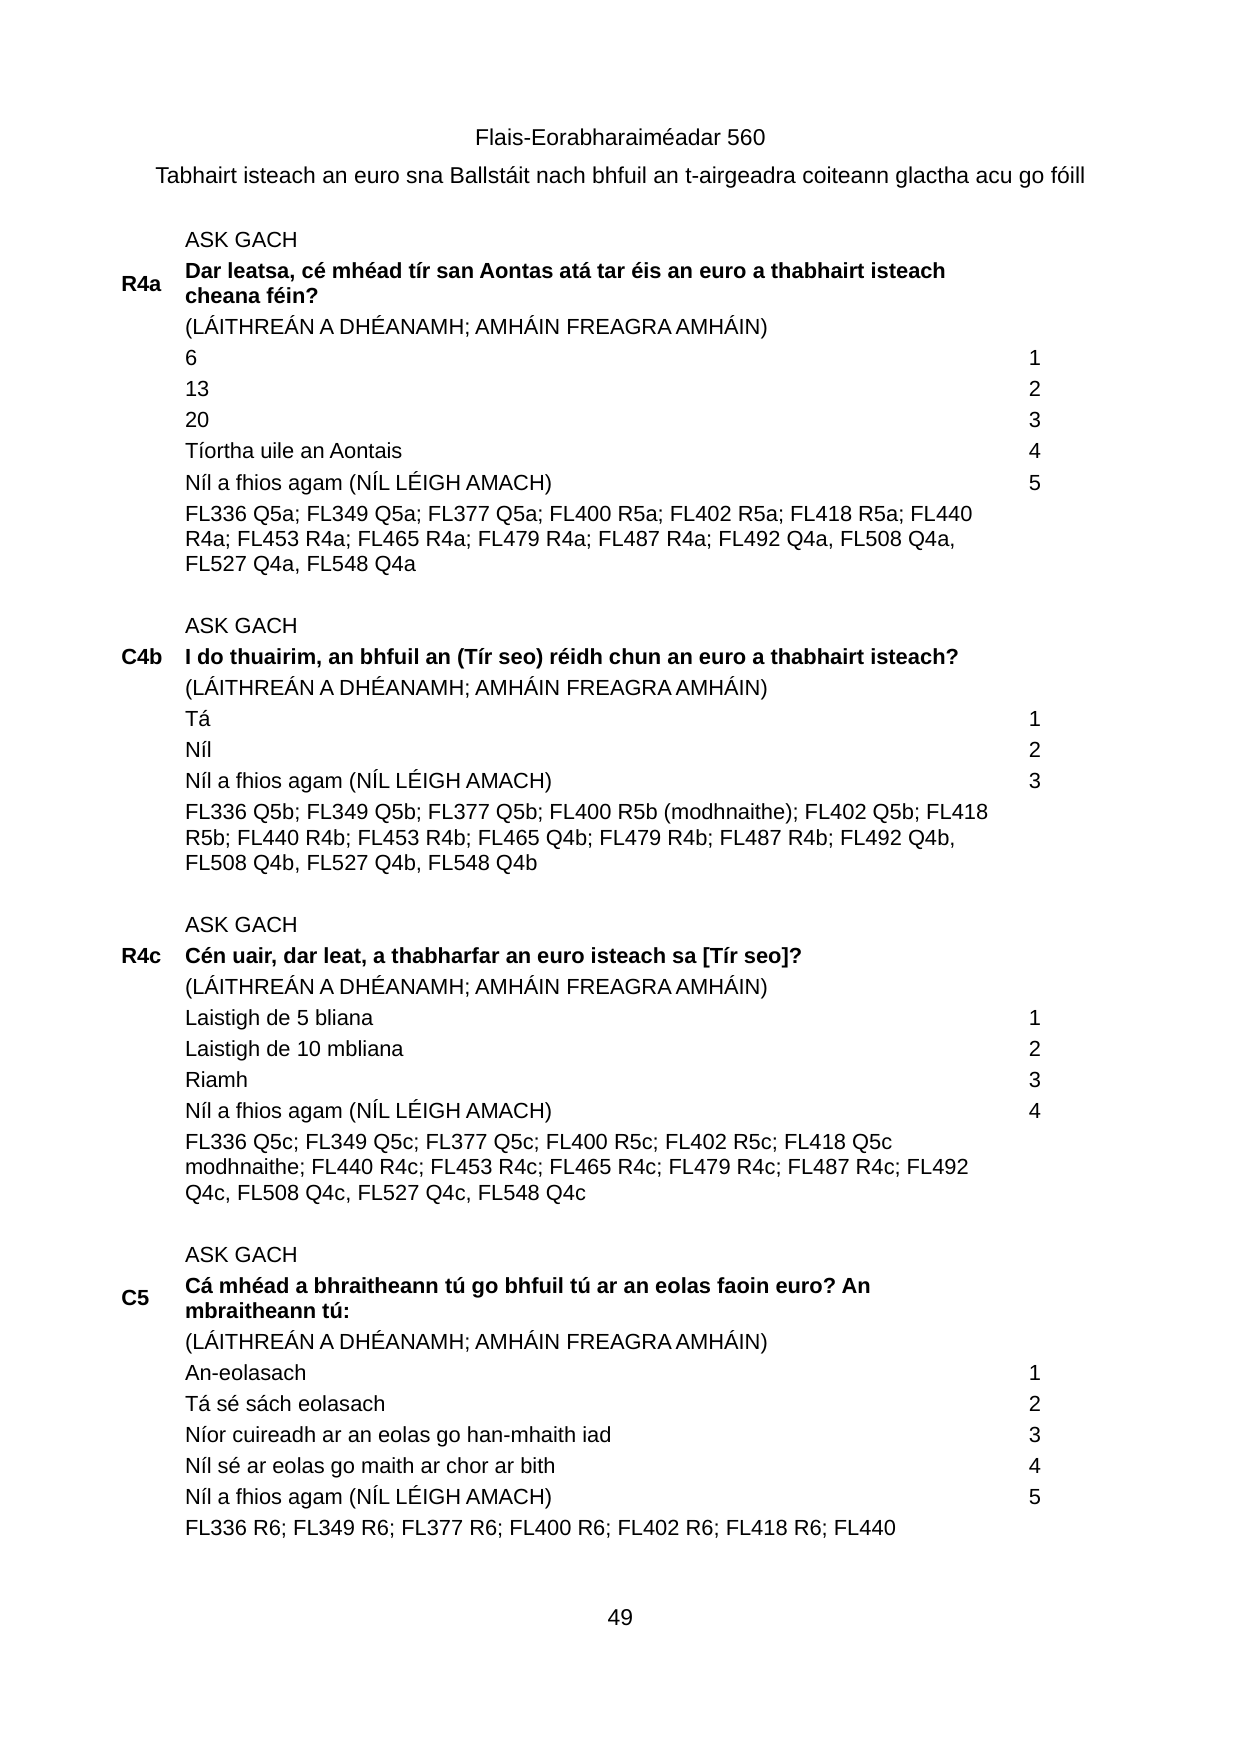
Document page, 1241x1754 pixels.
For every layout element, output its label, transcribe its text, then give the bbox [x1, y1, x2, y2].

table_cell FL336 Q5c; FL349 Q5c; FL377 Q5c; FL400 R5c; FL402 R5c; FL418 Q5c modhnaithe; FL440 R4c; FL453 R4c; FL465 R4c; FL479 R4c; FL487 R4c; FL492 Q4c, FL508 Q4c, FL527 Q4c, FL548 Q4c [182, 1126, 995, 1208]
table_cell Tá sé sách eolasach [182, 1388, 995, 1419]
table_cell [118, 1208, 182, 1239]
table_cell [118, 436, 182, 467]
table_cell [118, 1095, 182, 1126]
table_cell [118, 878, 182, 909]
table_cell [118, 374, 182, 404]
table_cell Níl a fhios agam (NÍL LÉIGH AMACH) [182, 1481, 995, 1512]
table_cell [995, 311, 1043, 342]
table_cell [118, 343, 182, 373]
table_cell [118, 1002, 182, 1033]
table_cell 4 [995, 1450, 1043, 1481]
table_cell 2 [995, 1388, 1043, 1419]
table_cell [995, 909, 1043, 940]
table_cell [118, 1033, 182, 1064]
table_cell Riamh [182, 1064, 995, 1095]
table_cell [995, 255, 1043, 311]
table_cell 5 [995, 1481, 1043, 1512]
table_cell [995, 641, 1043, 672]
table_cell 13 [182, 374, 995, 404]
table_cell Níl a fhios agam (NÍL LÉIGH AMACH) [182, 765, 995, 796]
table_cell [995, 610, 1043, 641]
table_cell 4 [995, 436, 1043, 467]
table_cell [118, 1419, 182, 1450]
table_cell An-eolasach [182, 1357, 995, 1388]
table_cell 3 [995, 405, 1043, 436]
table_cell [995, 1326, 1043, 1357]
table_cell Níl sé ar eolas go maith ar chor ar bith [182, 1450, 995, 1481]
table_cell 3 [995, 1064, 1043, 1095]
table_cell [118, 1064, 182, 1095]
table_cell [995, 971, 1043, 1002]
table_cell [118, 971, 182, 1002]
table_cell Níl [182, 734, 995, 765]
table_cell Laistigh de 10 mbliana [182, 1033, 995, 1064]
table_cell (LÁITHREÁN A DHÉANAMH; AMHÁIN FREAGRA AMHÁIN) [182, 1326, 995, 1357]
table_cell FL336 R6; FL349 R6; FL377 R6; FL400 R6; FL402 R6; FL418 R6; FL440 [182, 1512, 995, 1543]
table_cell [118, 610, 182, 641]
table_cell 1 [995, 343, 1043, 373]
table_cell 1 [995, 1002, 1043, 1033]
table_cell [995, 672, 1043, 703]
table_cell (LÁITHREÁN A DHÉANAMH; AMHÁIN FREAGRA AMHÁIN) [182, 971, 995, 1002]
table_cell ASK GACH [182, 610, 995, 641]
table_cell 4 [995, 1095, 1043, 1126]
table_cell [118, 1357, 182, 1388]
table_cell [995, 1512, 1043, 1543]
table_cell [118, 467, 182, 498]
table_cell 2 [995, 1033, 1043, 1064]
table_cell 3 [995, 765, 1043, 796]
table_cell [118, 1239, 182, 1270]
table_cell [118, 405, 182, 436]
table_cell R4c [118, 940, 182, 971]
table_cell Cá mhéad a bhraitheann tú go bhfuil tú ar an eolas faoin euro? An mbraitheann tú: [182, 1270, 995, 1326]
table_cell [118, 498, 182, 579]
table_cell [118, 672, 182, 703]
table_cell [118, 1481, 182, 1512]
table_cell Cén uair, dar leat, a thabharfar an euro isteach sa [Tír seo]? [182, 940, 995, 971]
table_cell ASK GACH [182, 1239, 995, 1270]
table_cell [118, 579, 182, 610]
table_cell [118, 796, 182, 878]
table_cell [995, 1126, 1043, 1208]
table_cell C4b [118, 641, 182, 672]
table_cell [995, 1239, 1043, 1270]
table_cell I do thuairim, an bhfuil an (Tír seo) réidh chun an euro a thabhairt isteach? [182, 641, 995, 672]
table_cell [118, 909, 182, 940]
table_cell (LÁITHREÁN A DHÉANAMH; AMHÁIN FREAGRA AMHÁIN) [182, 311, 995, 342]
table_cell ASK GACH [182, 909, 995, 940]
table_cell 1 [995, 703, 1043, 734]
table_cell C5 [118, 1270, 182, 1326]
table_cell 1 [995, 1357, 1043, 1388]
table_header [995, 224, 1043, 255]
table_cell [995, 878, 1043, 909]
table_cell 2 [995, 734, 1043, 765]
table_cell R4a [118, 255, 182, 311]
table_cell [118, 1512, 182, 1543]
table_cell [995, 796, 1043, 878]
table_cell [118, 1450, 182, 1481]
table_cell [995, 579, 1043, 610]
table_cell [118, 1326, 182, 1357]
table_cell Níor cuireadh ar an eolas go han-mhaith iad [182, 1419, 995, 1450]
table_cell Tá [182, 703, 995, 734]
table_cell Níl a fhios agam (NÍL LÉIGH AMACH) [182, 1095, 995, 1126]
table_cell Níl a fhios agam (NÍL LÉIGH AMACH) [182, 467, 995, 498]
table_cell 5 [995, 467, 1043, 498]
table_cell [182, 1208, 995, 1239]
table_cell [995, 498, 1043, 579]
table_cell [118, 1388, 182, 1419]
table_cell Dar leatsa, cé mhéad tír san Aontas atá tar éis an euro a thabhairt isteach cheana féin? [182, 255, 995, 311]
table_cell [118, 1126, 182, 1208]
table_cell [182, 878, 995, 909]
table_cell [118, 311, 182, 342]
table_cell 6 [182, 343, 995, 373]
table_cell 2 [995, 374, 1043, 404]
table_cell 3 [995, 1419, 1043, 1450]
table_cell 20 [182, 405, 995, 436]
table_header [118, 224, 182, 255]
table_cell [995, 1208, 1043, 1239]
table_cell FL336 Q5a; FL349 Q5a; FL377 Q5a; FL400 R5a; FL402 R5a; FL418 R5a; FL440 R4a; FL453 R4a; FL465 R4a; FL479 R4a; FL487 R4a; FL492 Q4a, FL508 Q4a, FL527 Q4a, FL548 Q4a [182, 498, 995, 579]
table_cell [118, 734, 182, 765]
table_cell [118, 765, 182, 796]
table_cell [182, 579, 995, 610]
table_cell [995, 940, 1043, 971]
table_cell Tíortha uile an Aontais [182, 436, 995, 467]
table_cell [118, 703, 182, 734]
table_cell FL336 Q5b; FL349 Q5b; FL377 Q5b; FL400 R5b (modhnaithe); FL402 Q5b; FL418 R5b; FL440 R4b; FL453 R4b; FL465 Q4b; FL479 R4b; FL487 R4b; FL492 Q4b, FL508 Q4b, FL527 Q4b, FL548 Q4b [182, 796, 995, 878]
table_cell (LÁITHREÁN A DHÉANAMH; AMHÁIN FREAGRA AMHÁIN) [182, 672, 995, 703]
table_cell [995, 1270, 1043, 1326]
table_header ASK GACH [182, 224, 995, 255]
table_cell Laistigh de 5 bliana [182, 1002, 995, 1033]
